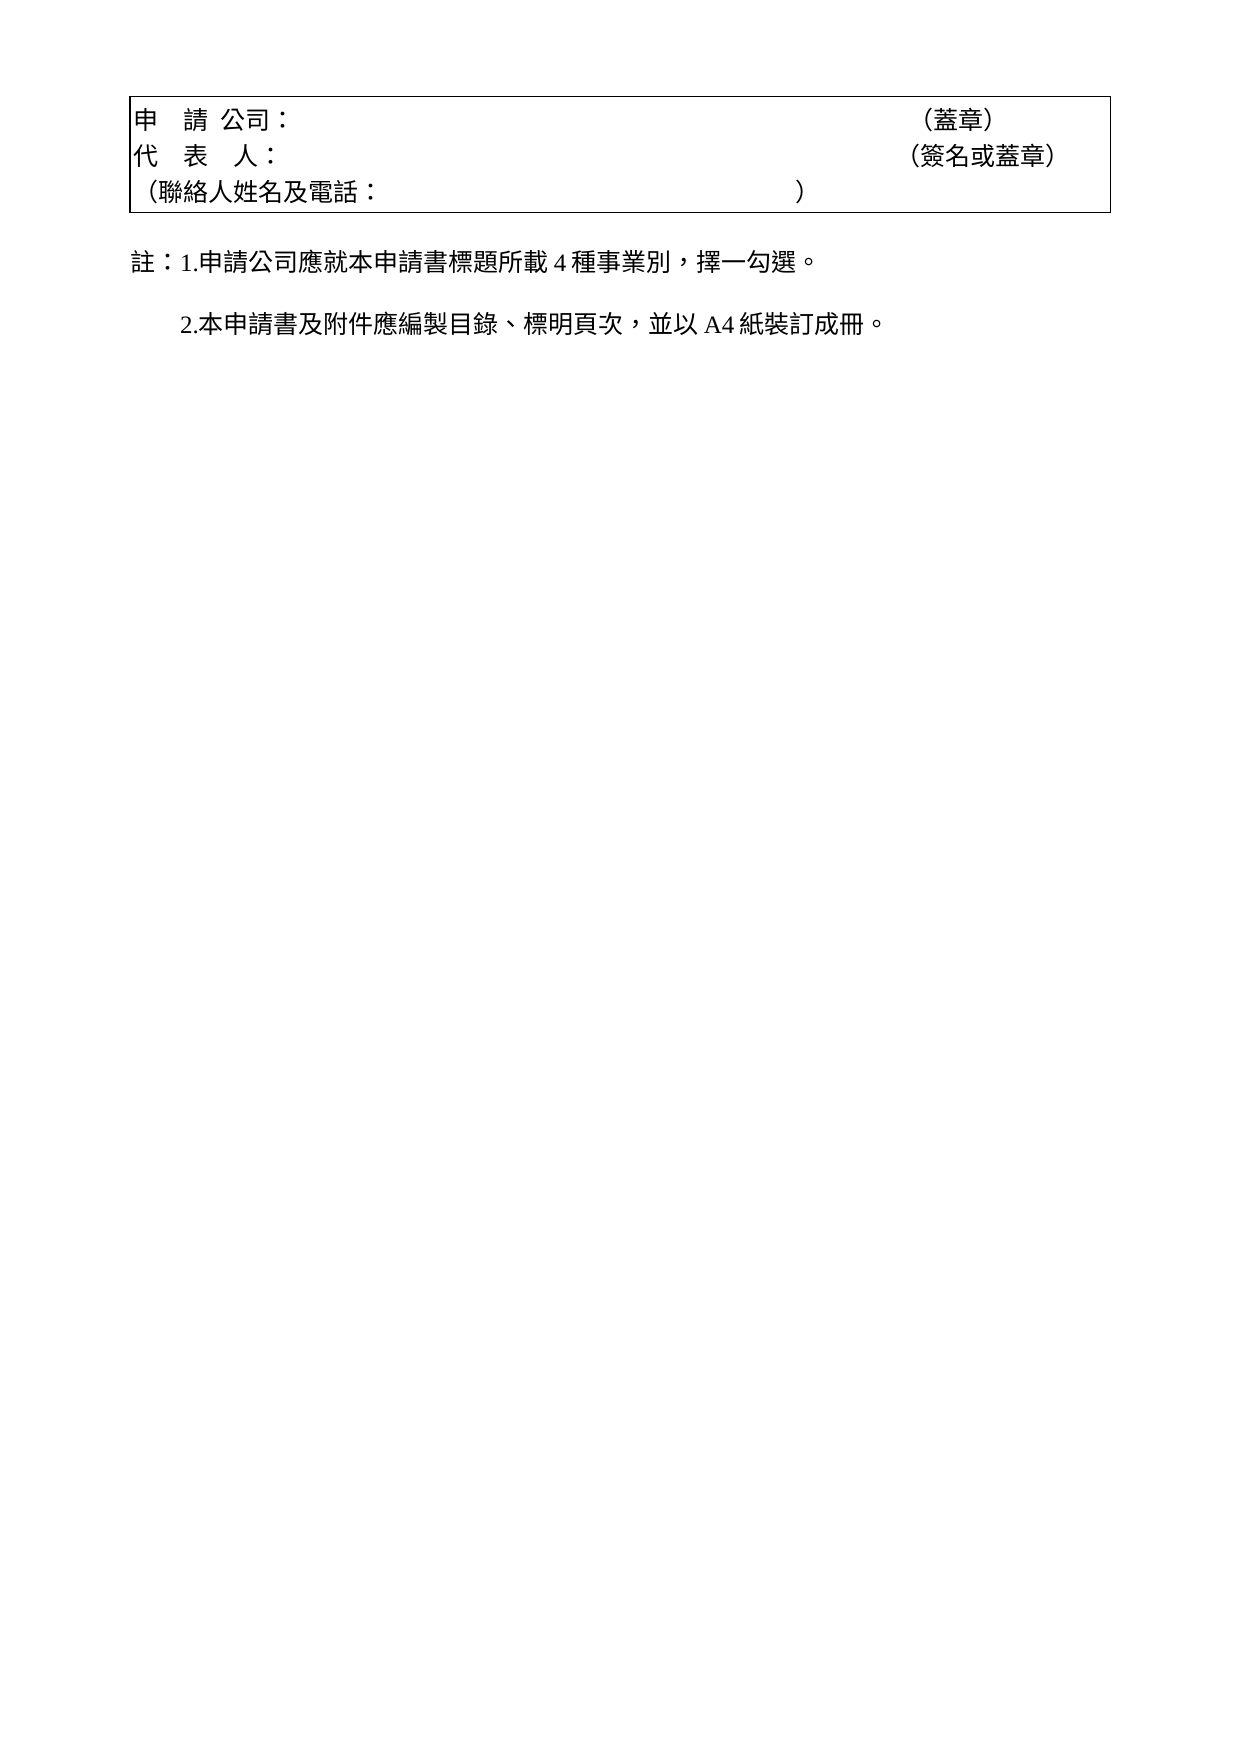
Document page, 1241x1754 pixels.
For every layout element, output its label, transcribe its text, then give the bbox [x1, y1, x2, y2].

subtitle 註：1.申請公司應就本申請書標題所載4種事業別，擇一勾選。 [130, 219, 1110, 281]
table_cell 申 請 公司： （蓋章） 代 表 人： （簽名或蓋章） （聯絡人姓名及電話： ） [131, 97, 1110, 212]
subtitle 2.本申請書及附件應編製目錄、標明頁次，並以A4紙裝訂成冊。 [130, 281, 1110, 344]
